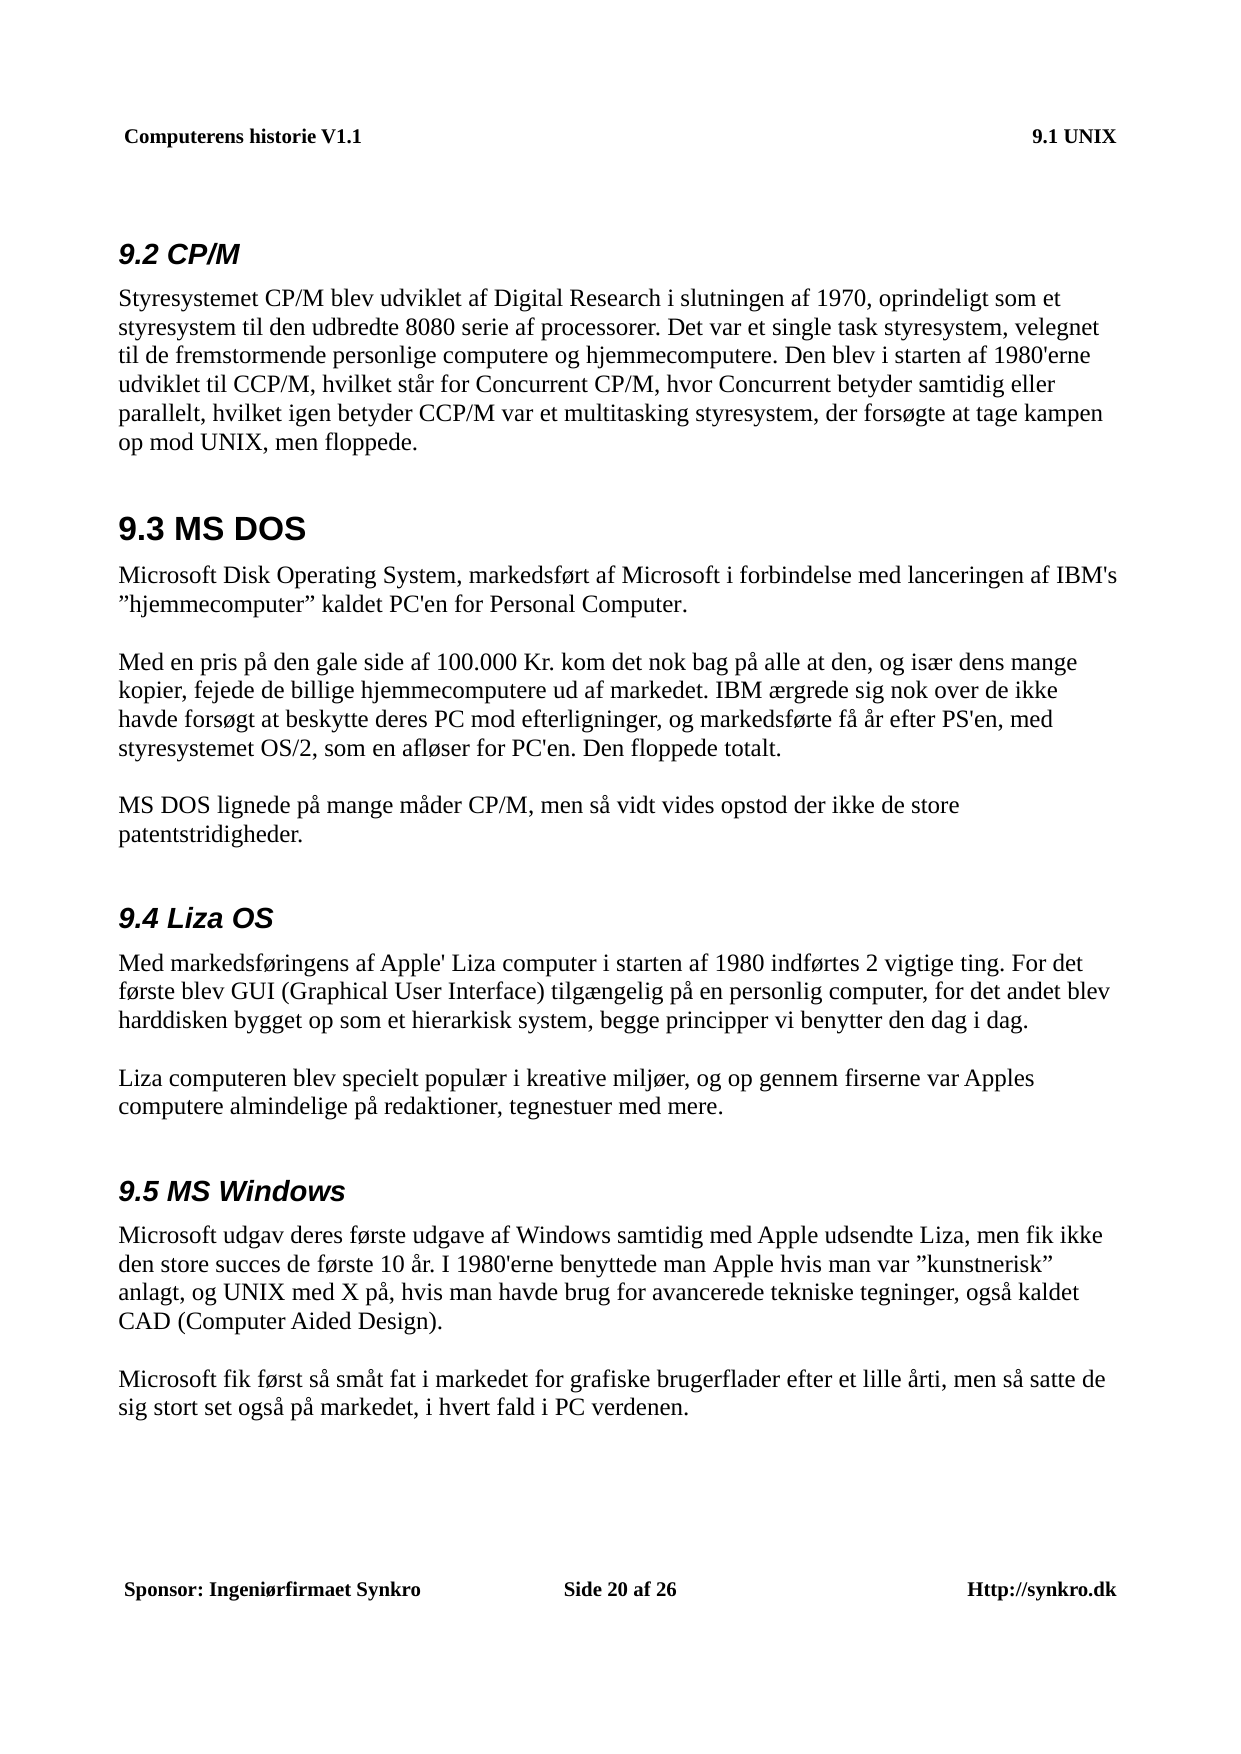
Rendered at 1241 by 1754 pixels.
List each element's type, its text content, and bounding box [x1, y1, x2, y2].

text Microsoft udgav deres første udgave af Windows samtidig med Apple udsendte Liza, men fik ikke den store succes de første 10 år. I 1980'erne benyttede man Apple hvis man var ”kunstnerisk” anlagt, og UNIX med X på, hvis man havde brug for avancerede tekniske tegninger, også kaldet CAD (Computer Aided Design). [118, 1220, 1122, 1335]
subtitle 9.2 CP/M [118, 237, 1122, 270]
text Styresystemet CP/M blev udviklet af Digital Research i slutningen af 1970, oprindeligt som et styresystem til den udbredte 8080 serie af processorer. Det var et single task styresystem, velegnet til de fremstormende personlige computere og hjemmecomputere. Den blev i starten af 1980'erne udviklet til CCP/M, hvilket står for Concurrent CP/M, hvor Concurrent betyder samtidig eller parallelt, hvilket igen betyder CCP/M var et multitasking styresystem, der forsøgte at tage kampen op mod UNIX, men floppede. [118, 283, 1122, 455]
text Microsoft fik først så småt fat i markedet for grafiske brugerflader efter et lille årti, men så satte de sig stort set også på markedet, i hvert fald i PC verdenen. [118, 1364, 1122, 1421]
subtitle 9.4 Liza OS [118, 902, 1122, 935]
subtitle 9.3 MS DOS [118, 509, 1122, 548]
text Microsoft Disk Operating System, markedsført af Microsoft i forbindelse med lanceringen af IBM's ”hjemmecomputer” kaldet PC'en for Personal Computer. [118, 560, 1122, 618]
text MS DOS lignede på mange måder CP/M, men så vidt vides opstod der ikke de store patentstridigheder. [118, 790, 1122, 848]
text Liza computeren blev specielt populær i kreative miljøer, og op gennem firserne var Apples computere almindelige på redaktioner, tegnestuer med mere. [118, 1063, 1122, 1120]
text Med markedsføringens af Apple' Liza computer i starten af 1980 indførtes 2 vigtige ting. For det første blev GUI (Graphical User Interface) tilgængelig på en personlig computer, for det andet blev harddisken bygget op som et hierarkisk system, begge principper vi benytter den dag i dag. [118, 948, 1122, 1034]
text Med en pris på den gale side af 100.000 Kr. kom det nok bag på alle at den, og især dens mange kopier, fejede de billige hjemmecomputere ud af markedet. IBM ærgrede sig nok over de ikke havde forsøgt at beskytte deres PC mod efterligninger, og markedsførte få år efter PS'en, med styresystemet OS/2, som en afløser for PC'en. Den floppede totalt. [118, 647, 1122, 762]
subtitle 9.5 MS Windows [118, 1174, 1122, 1207]
